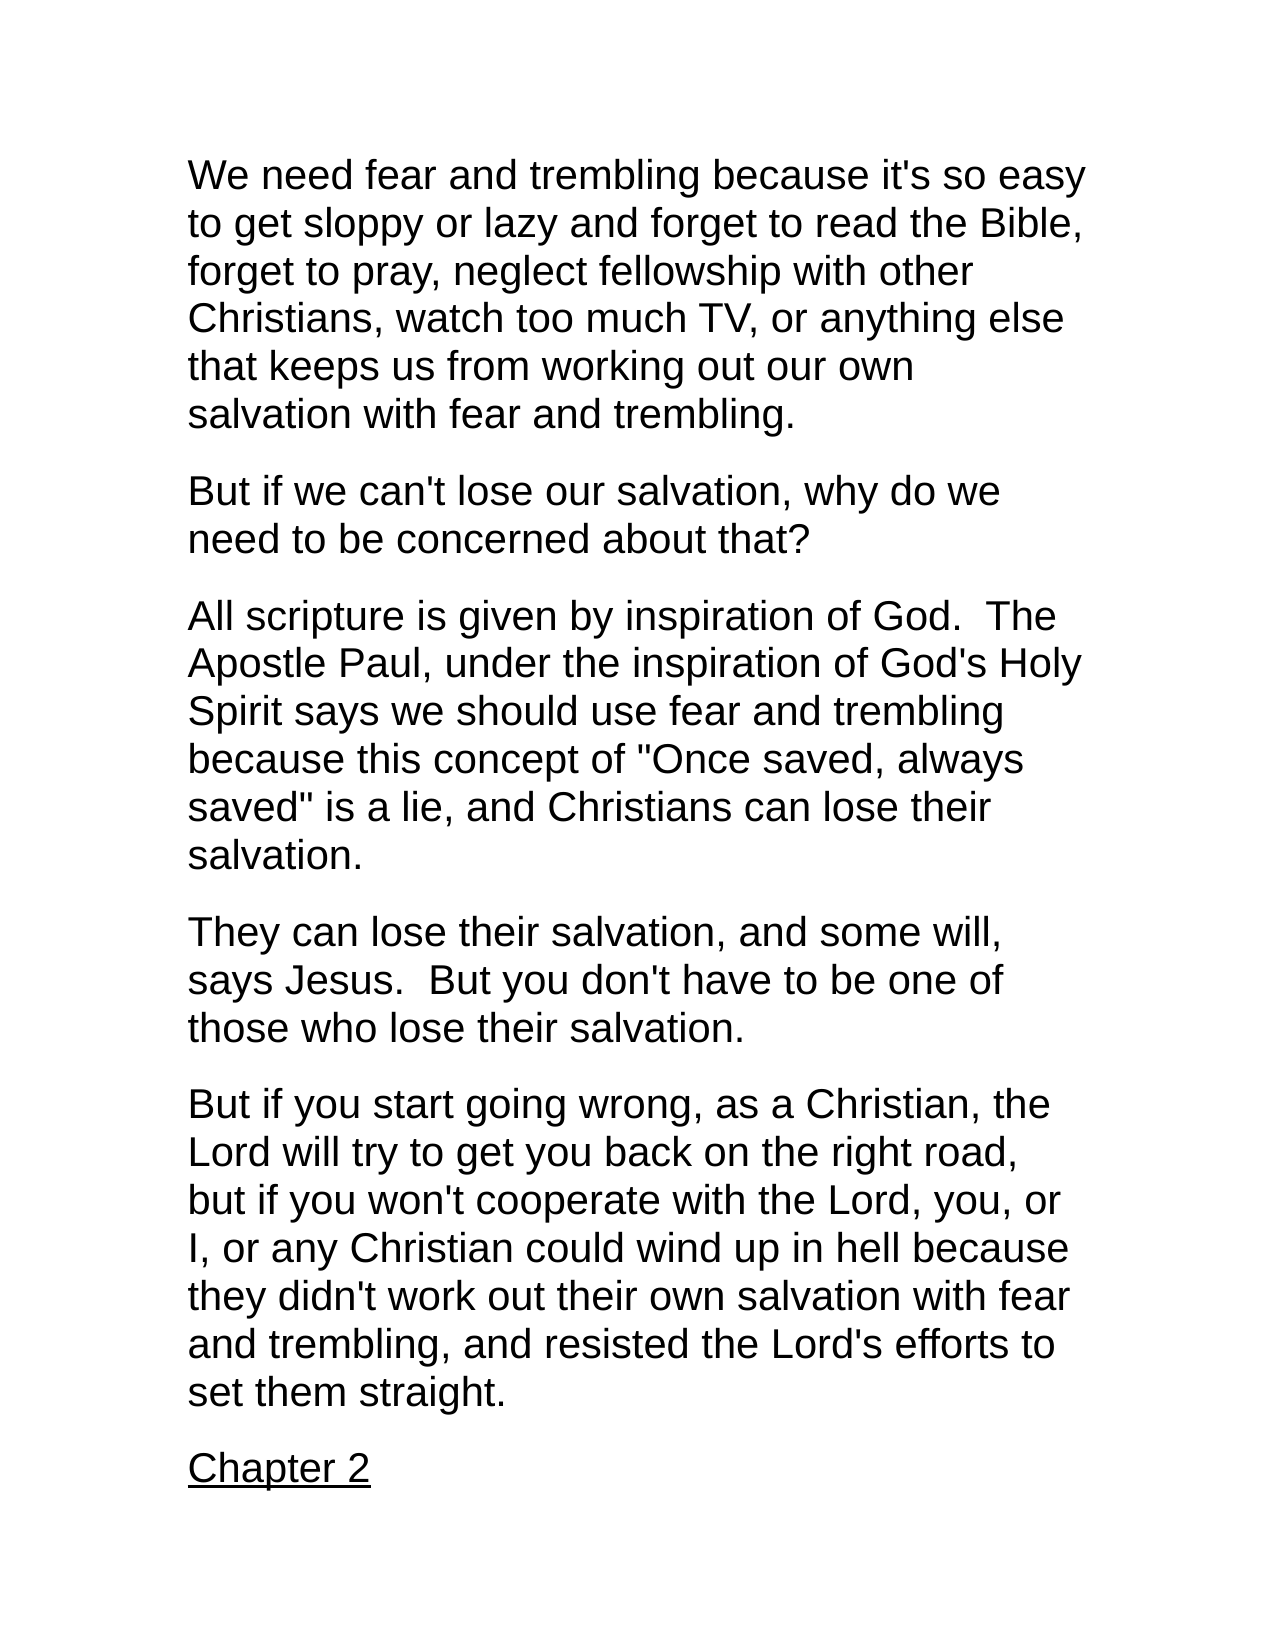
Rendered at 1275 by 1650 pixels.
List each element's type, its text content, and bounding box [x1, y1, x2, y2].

text All scripture is given by inspiration of God. The Apostle Paul, under the inspiration of God's Holy Spirit says we should use fear and trembling because this concept of "Once saved, always saved" is a lie, and Christians can lose their salvation. [187, 591, 1087, 878]
text They can lose their salvation, and some will, says Jesus. But you don't have to be one of those who lose their salvation. [187, 907, 1087, 1051]
text We need fear and trembling because it's so easy to get sloppy or lazy and forget to read the Bible, forget to pray, neglect fellowship with other Christians, watch too much TV, or anything else that keeps us from working out our own salvation with fear and trembling. [187, 150, 1087, 437]
text But if you start going wrong, as a Christian, the Lord will try to get you back on the right road, but if you won't cooperate with the Lord, you, or I, or any Christian could wind up in hell because they didn't work out their own salvation with fear and trembling, and resisted the Lord's efforts to set them straight. [187, 1079, 1087, 1415]
text But if we can't lose our salvation, why do we need to be concerned about that? [187, 466, 1087, 562]
text Chapter 2 [187, 1444, 1087, 1492]
